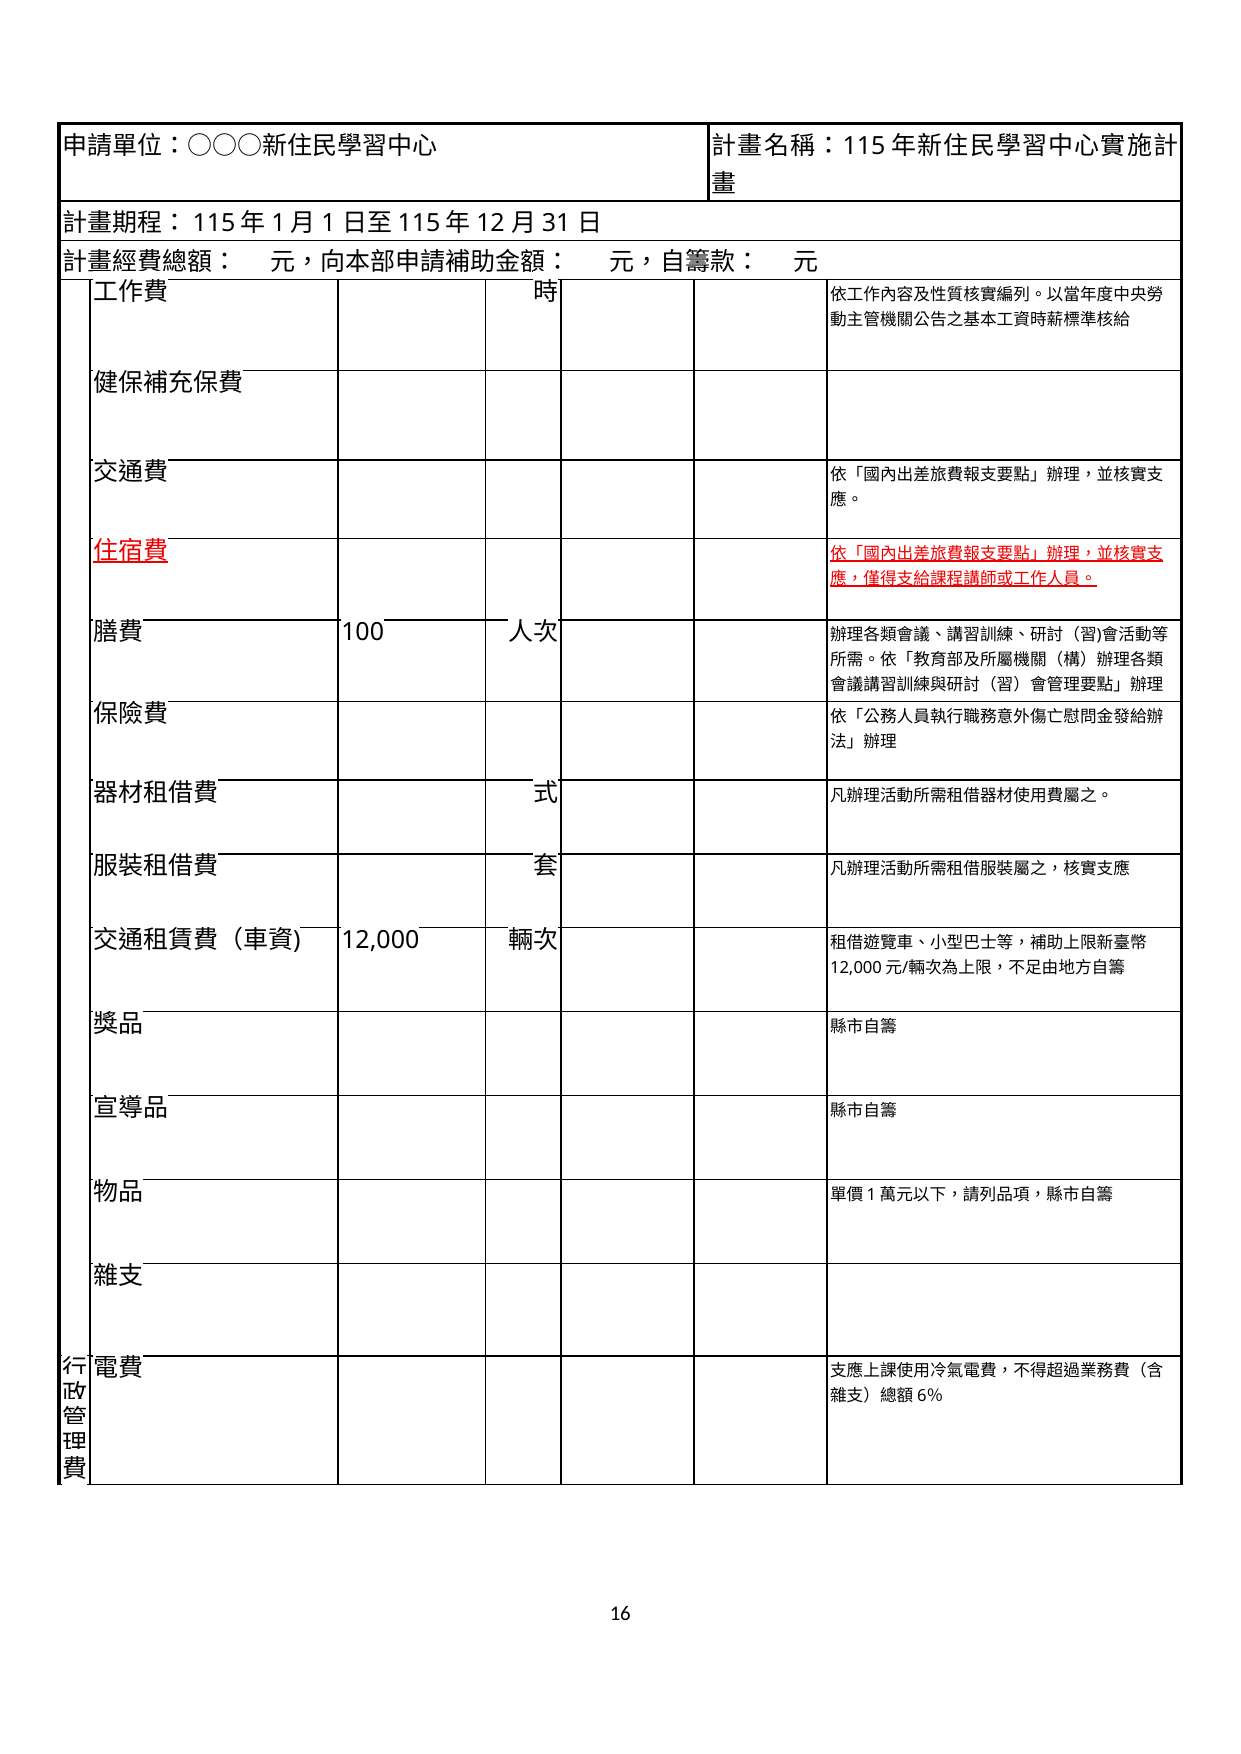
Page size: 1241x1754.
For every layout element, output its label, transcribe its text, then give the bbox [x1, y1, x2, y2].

table_cell [562, 1357, 693, 1484]
table_cell 服裝租借費 [91, 855, 337, 927]
table_cell [695, 1096, 826, 1178]
table_cell [695, 280, 826, 370]
table_cell 縣市自籌 [828, 1096, 1180, 1178]
table_cell 健保補充保費 [91, 371, 337, 459]
table_cell [339, 539, 485, 619]
table_cell [562, 280, 693, 370]
table_cell [486, 1264, 560, 1355]
table_cell 租借遊覽車、小型巴士等，補助上限新臺幣12,000元/輛次為上限，不足由地方自籌 [828, 928, 1180, 1011]
table_cell [486, 1012, 560, 1094]
table_cell 縣市自籌 [828, 1012, 1180, 1094]
table_cell 支應上課使用冷氣電費，不得超過業務費（含雜支）總額 6％ [828, 1357, 1180, 1484]
table_cell 計畫經費總額： 元，向本部申請補助金額： 元，自籌款： 元 [61, 241, 1180, 278]
table_cell 凡辦理活動所需租借服裝屬之，核實支應 [828, 855, 1180, 927]
table_cell 依「國內出差旅費報支要點」辦理，並核實支應，僅得支給課程講師或工作人員。 [828, 539, 1180, 619]
table_cell [562, 702, 693, 779]
table_cell 獎品 [91, 1012, 337, 1094]
table_cell [562, 781, 693, 853]
table_cell [695, 702, 826, 779]
table_cell 計畫期程： 115年 1月 1 日至 115年 12 月 31 日 [61, 202, 1180, 239]
table_cell [562, 928, 693, 1011]
table_cell [339, 1180, 485, 1262]
table_cell 工作費 [91, 280, 337, 370]
table_cell [486, 1096, 560, 1178]
table_cell 器材租借費 [91, 781, 337, 853]
table_cell 辦理各類會議、講習訓練、研討（習)會活動等所需。依「教育部及所屬機關（構）辦理各類會議講習訓練與研討（習）會管理要點」辦理 訓練與研討（習）會管理要點 」 [828, 621, 1180, 701]
table_cell 保險費 [91, 702, 337, 779]
table_cell [562, 1264, 693, 1355]
table_cell 套 [486, 855, 560, 927]
table_cell 行政管理費 [61, 1356, 89, 1484]
table_cell 交通費 [91, 461, 337, 538]
table_cell [562, 1096, 693, 1178]
table_cell 電費 [91, 1357, 337, 1484]
table_cell [339, 702, 485, 779]
table_cell [695, 1357, 826, 1484]
table_cell [828, 371, 1180, 459]
table_cell [562, 621, 693, 701]
table_cell [695, 539, 826, 619]
table_cell [695, 1264, 826, 1355]
table_cell [695, 1180, 826, 1262]
table_cell 物品 [91, 1180, 337, 1262]
table_cell 膳費 [91, 621, 337, 701]
table_cell [339, 371, 485, 459]
table_cell 依「公務人員執行職務意外傷亡慰問金發給辦法」辦理 [828, 702, 1180, 779]
table_cell [339, 280, 485, 370]
table_cell 宣導品 [91, 1096, 337, 1178]
table_cell [486, 702, 560, 779]
table_cell [695, 371, 826, 459]
table_cell [339, 855, 485, 927]
table_cell 式 [486, 781, 560, 853]
table_cell [339, 1357, 485, 1484]
table_cell 100 [339, 621, 485, 701]
table_cell 依工作內容及性質核實編列。以當年度中央勞動主管機關公告之基本工資時薪標準核給 [828, 280, 1180, 370]
table_cell [695, 855, 826, 927]
table_cell [562, 855, 693, 927]
table_cell [562, 539, 693, 619]
table_cell 雜支 [91, 1264, 337, 1355]
table_cell [695, 928, 826, 1011]
table_cell 單價1萬元以下，請列品項，縣市自籌 [828, 1180, 1180, 1262]
table_cell [339, 1264, 485, 1355]
table_cell 輛次 [486, 928, 560, 1011]
table_cell [486, 1180, 560, 1262]
table_cell [486, 539, 560, 619]
table_cell 凡辦理活動所需租借器材使用費屬之。 [828, 781, 1180, 853]
table_cell [562, 1180, 693, 1262]
table_cell [339, 461, 485, 538]
table_cell [339, 1012, 485, 1094]
table_header 申請單位：○○○新住民學習中心 [61, 125, 707, 200]
table_cell [695, 461, 826, 538]
table_cell [339, 781, 485, 853]
table_cell [695, 781, 826, 853]
table_cell [695, 621, 826, 701]
table_cell [486, 461, 560, 538]
table_cell 住宿費 [91, 539, 337, 619]
table_header 計畫名稱：115年新住民學習中心實施計畫 [710, 125, 1180, 200]
table_cell 人次 [486, 621, 560, 701]
table_cell [486, 371, 560, 459]
table_cell 依「國內出差旅費報支要點」辦理，並核實支應。 [828, 461, 1180, 538]
table_cell 12,000 [339, 928, 485, 1011]
table_cell [562, 1012, 693, 1094]
table_cell [828, 1264, 1180, 1355]
table_cell [695, 1012, 826, 1094]
table_cell 交通租賃費（車資) [91, 928, 337, 1011]
table_cell 時 [486, 280, 560, 370]
table_cell [486, 1357, 560, 1484]
table_cell [339, 1096, 485, 1178]
table_cell [562, 461, 693, 538]
table_cell [562, 371, 693, 459]
